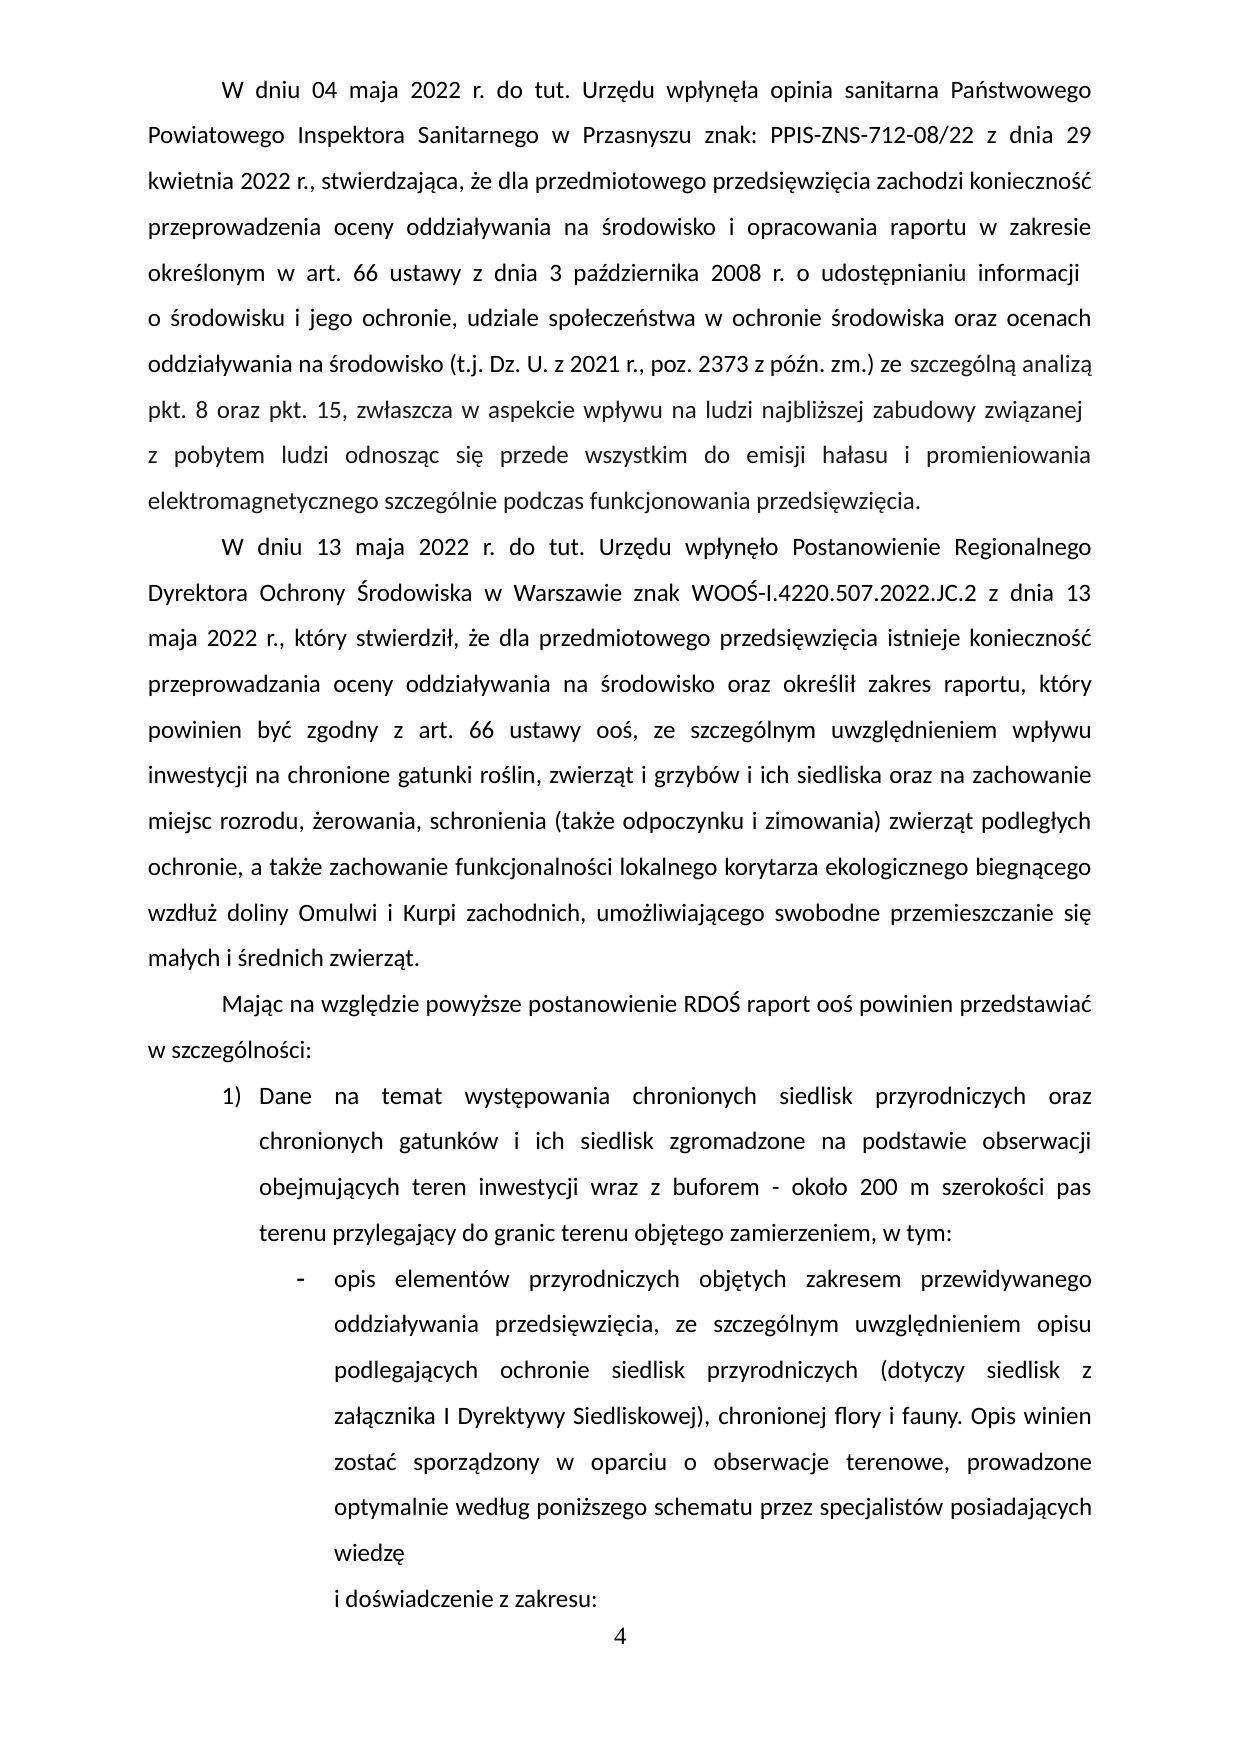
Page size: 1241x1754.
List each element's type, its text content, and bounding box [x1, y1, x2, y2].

text W dniu 04 maja 2022 r. do tut. Urzędu wpłynęła opinia sanitarna Państwowego Powiatowego Inspektora Sanitarnego w Przasnyszu znak: PPIS-ZNS-712-08/22 z dnia 29 kwietnia 2022 r., stwierdzająca, że dla przedmiotowego przedsięwzięcia zachodzi konieczność przeprowadzenia oceny oddziaływania na środowisko i opracowania raportu w zakresie określonym w art. 66 ustawy z dnia 3 października 2008 r. o udostępnianiu informacji o środowisku i jego ochronie, udziale społeczeństwa w ochronie środowiska oraz ocenach oddziaływania na środowisko (t.j. Dz. U. z 2021 r., poz. 2373 z późn. zm.) ze szczególną analizą pkt. 8 oraz pkt. 15, zwłaszcza w aspekcie wpływu na ludzi najbliższej zabudowy związanej z pobytem ludzi odnosząc się przede wszystkim do emisji hałasu i promieniowania elektromagnetycznego szczególnie podczas funkcjonowania przedsięwzięcia. [148, 74, 1093, 516]
text Mając na względzie powyższe postanowienie RDOŚ raport ooś powinien przedstawiać w szczególności: [148, 988, 1093, 1064]
list Dane na temat występowania chronionych siedlisk przyrodniczych oraz chronionych gatunków i ich siedlisk zgromadzone na podstawie obserwacji obejmujących teren inwestycji wraz z buforem - około 200 m szerokości pas terenu przylegający do granic terenu objętego zamierzeniem, w tym: [221, 1080, 1093, 1247]
text W dniu 13 maja 2022 r. do tut. Urzędu wpłynęło Postanowienie Regionalnego Dyrektora Ochrony Środowiska w Warszawie znak WOOŚ-I.4220.507.2022.JC.2 z dnia 13 maja 2022 r., który stwierdził, że dla przedmiotowego przedsięwzięcia istnieje konieczność przeprowadzania oceny oddziaływania na środowisko oraz określił zakres raportu, który powinien być zgodny z art. 66 ustawy ooś, ze szczególnym uwzględnieniem wpływu inwestycji na chronione gatunki roślin, zwierząt i grzybów i ich siedliska oraz na zachowanie miejsc rozrodu, żerowania, schronienia (także odpoczynku i zimowania) zwierząt podległych ochronie, a także zachowanie funkcjonalności lokalnego korytarza ekologicznego biegnącego wzdłuż doliny Omulwi i Kurpi zachodnich, umożliwiającego swobodne przemieszczanie się małych i średnich zwierząt. [148, 531, 1093, 973]
list opis elementów przyrodniczych objętych zakresem przewidywanego oddziaływania przedsięwzięcia, ze szczególnym uwzględnieniem opisu podlegających ochronie siedlisk przyrodniczych (dotyczy siedlisk z załącznika I Dyrektywy Siedliskowej), chronionej flory i fauny. Opis winien zostać sporządzony w oparciu o obserwacje terenowe, prowadzone optymalnie według poniższego schematu przez specjalistów posiadających wiedzę i doświadczenie z zakresu: [296, 1263, 1093, 1613]
